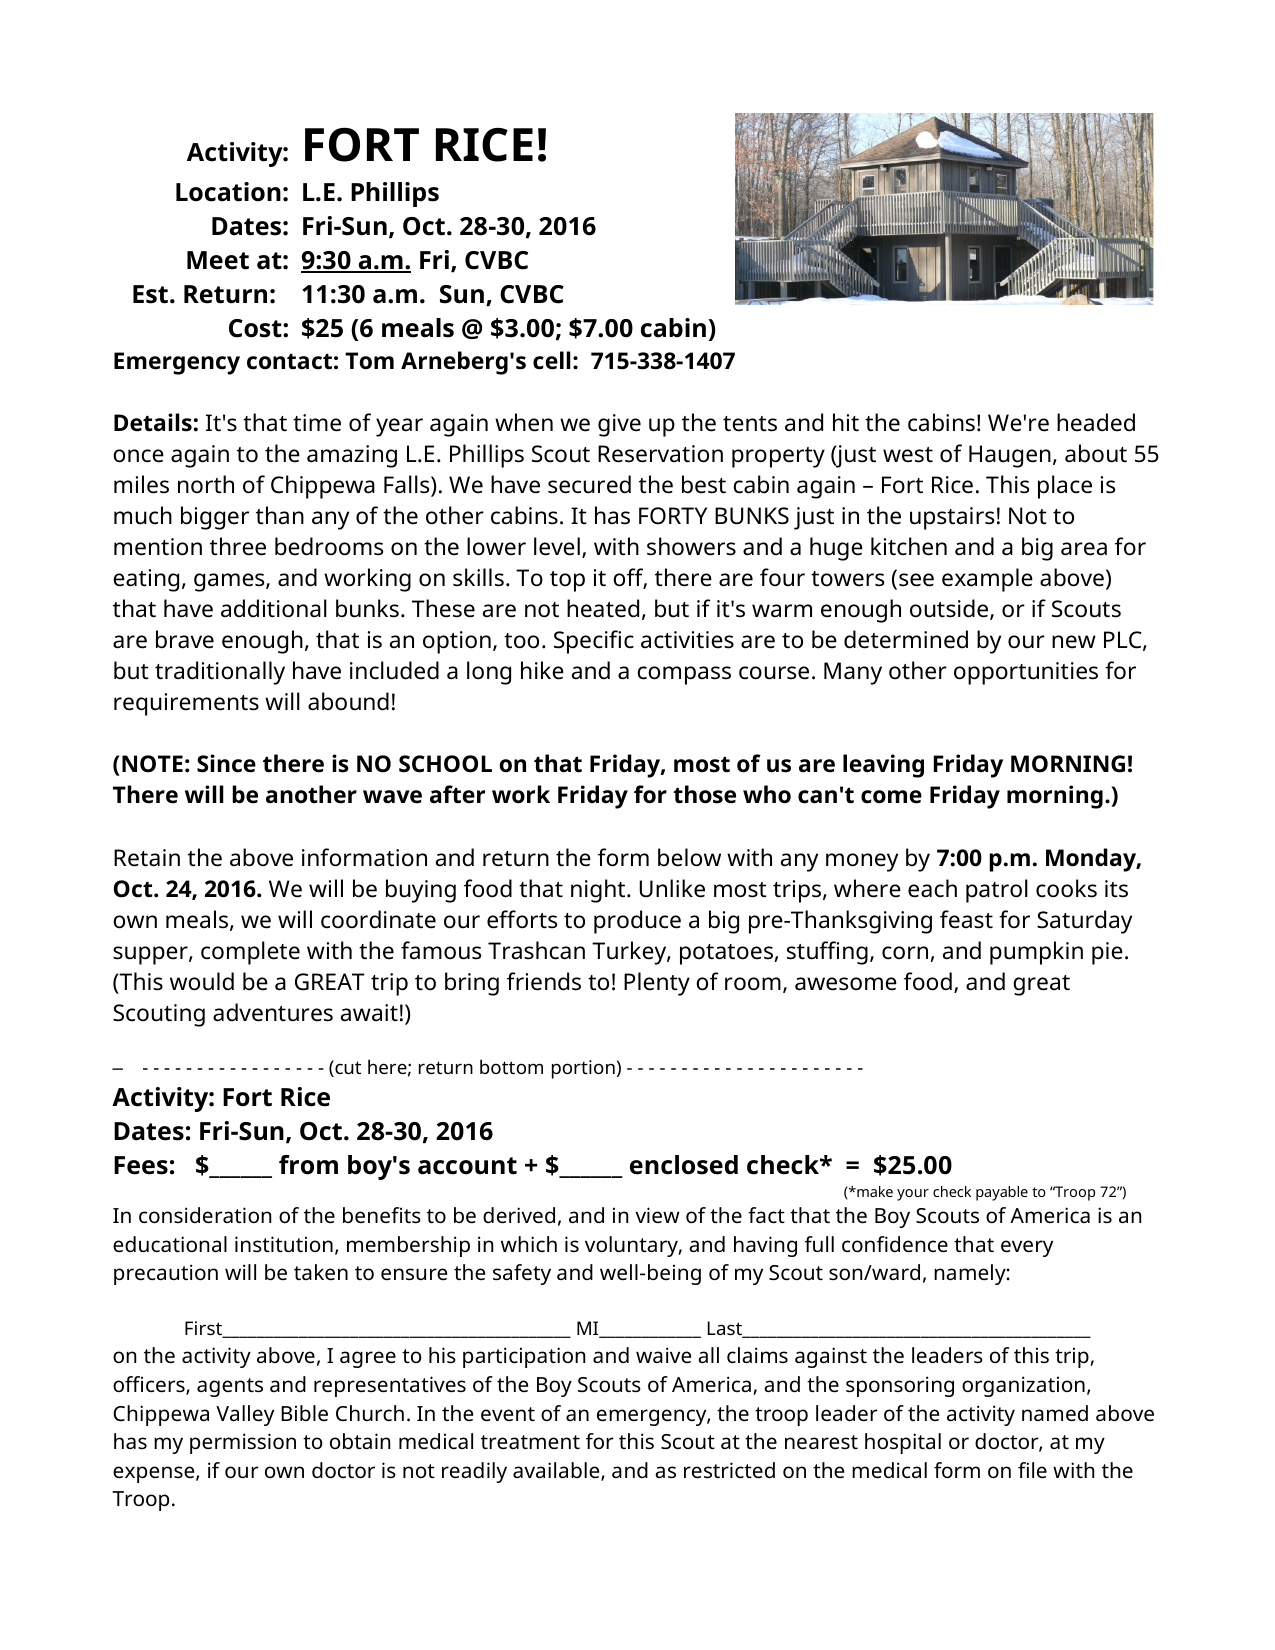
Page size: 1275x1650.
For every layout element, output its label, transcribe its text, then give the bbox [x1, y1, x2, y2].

text Dates: Fri-Sun, Oct. 28-30, 2016 [112, 1114, 1162, 1148]
text Cost: $25 (6 meals @ $3.00; $7.00 cabin) [112, 311, 1162, 345]
text First_________________________________________ MI____________ Last_________________________________________ [112, 1315, 1162, 1341]
text Details: It's that time of year again when we give up the tents and hit the cabins! We're headed once again to the amazing L.E. Phillips Scout Reservation property (just west of Haugen, about 55 miles north of Chippewa Falls). We have secured the best cabin again – Fort Rice. This place is much bigger than any of the other cabins. It has FORTY BUNKS just in the upstairs! Not to mention three bedrooms on the lower level, with showers and a huge kitchen and a big area for eating, games, and working on skills. To top it off, there are four towers (see example above) that have additional bunks. These are not heated, but if it's warm enough outside, or if Scouts are brave enough, that is an option, too. Specific activities are to be determined by our new PLC, but traditionally have included a long hike and a compass course. Many other opportunities for requirements will abound! [112, 407, 1162, 717]
text Emergency contact: Tom Arneberg's cell: 715-338-1407 [112, 345, 1162, 376]
text Activity: FORT RICE! [112, 112, 1162, 175]
text Fees: $______ from boy's account + $______ enclosed check* = $25.00 [112, 1148, 1162, 1182]
text Meet at: 9:30 a.m. Fri, CVBC [112, 243, 735, 277]
text Activity: Fort Rice [112, 1080, 1162, 1114]
text on the activity above, I agree to his participation and waive all claims against the leaders of this trip, officers, agents and representatives of the Boy Scouts of America, and the sponsoring organization, Chippewa Valley Bible Church. In the event of an emergency, the troop leader of the activity named above has my permission to obtain medical treatment for this Scout at the nearest hospital or doctor, at my expense, if our own doctor is not readily available, and as restricted on the medical form on file with the Troop. [112, 1341, 1162, 1513]
text Retain the above information and return the form below with any money by 7:00 p.m. Monday, Oct. 24, 2016. We will be buying food that night. Unlike most trips, where each patrol cooks its own meals, we will coordinate our efforts to produce a big pre-Thanksgiving feast for Saturday supper, complete with the famous Trashcan Turkey, potatoes, stuffing, corn, and pumpkin pie. (This would be a GREAT trip to bring friends to! Plenty of room, awesome food, and great Scouting adventures await!) [112, 841, 1162, 1028]
text (NOTE: Since there is NO SCHOOL on that Friday, most of us are leaving Friday MORNING! There will be another wave after work Friday for those who can't come Friday morning.) [112, 748, 1162, 810]
text Est. Return: 11:30 a.m. Sun, CVBC [112, 277, 1162, 311]
text (*make your check payable to “Troop 72”) [112, 1182, 1162, 1201]
text Location: L.E. Phillips [112, 175, 735, 209]
list - - - - - - - - - - - - - - - - - (cut here; return bottom portion) - - - - - - - - - - - - - - - - - - - - - - [112, 1054, 1162, 1080]
text In consideration of the benefits to be derived, and in view of the fact that the Boy Scouts of America is an educational institution, membership in which is voluntary, and having full confidence that every precaution will be taken to ensure the safety and well-being of my Scout son/ward, namely: [112, 1201, 1162, 1287]
picture [735, 113, 1154, 305]
text Dates: Fri-Sun, Oct. 28-30, 2016 [112, 209, 735, 243]
